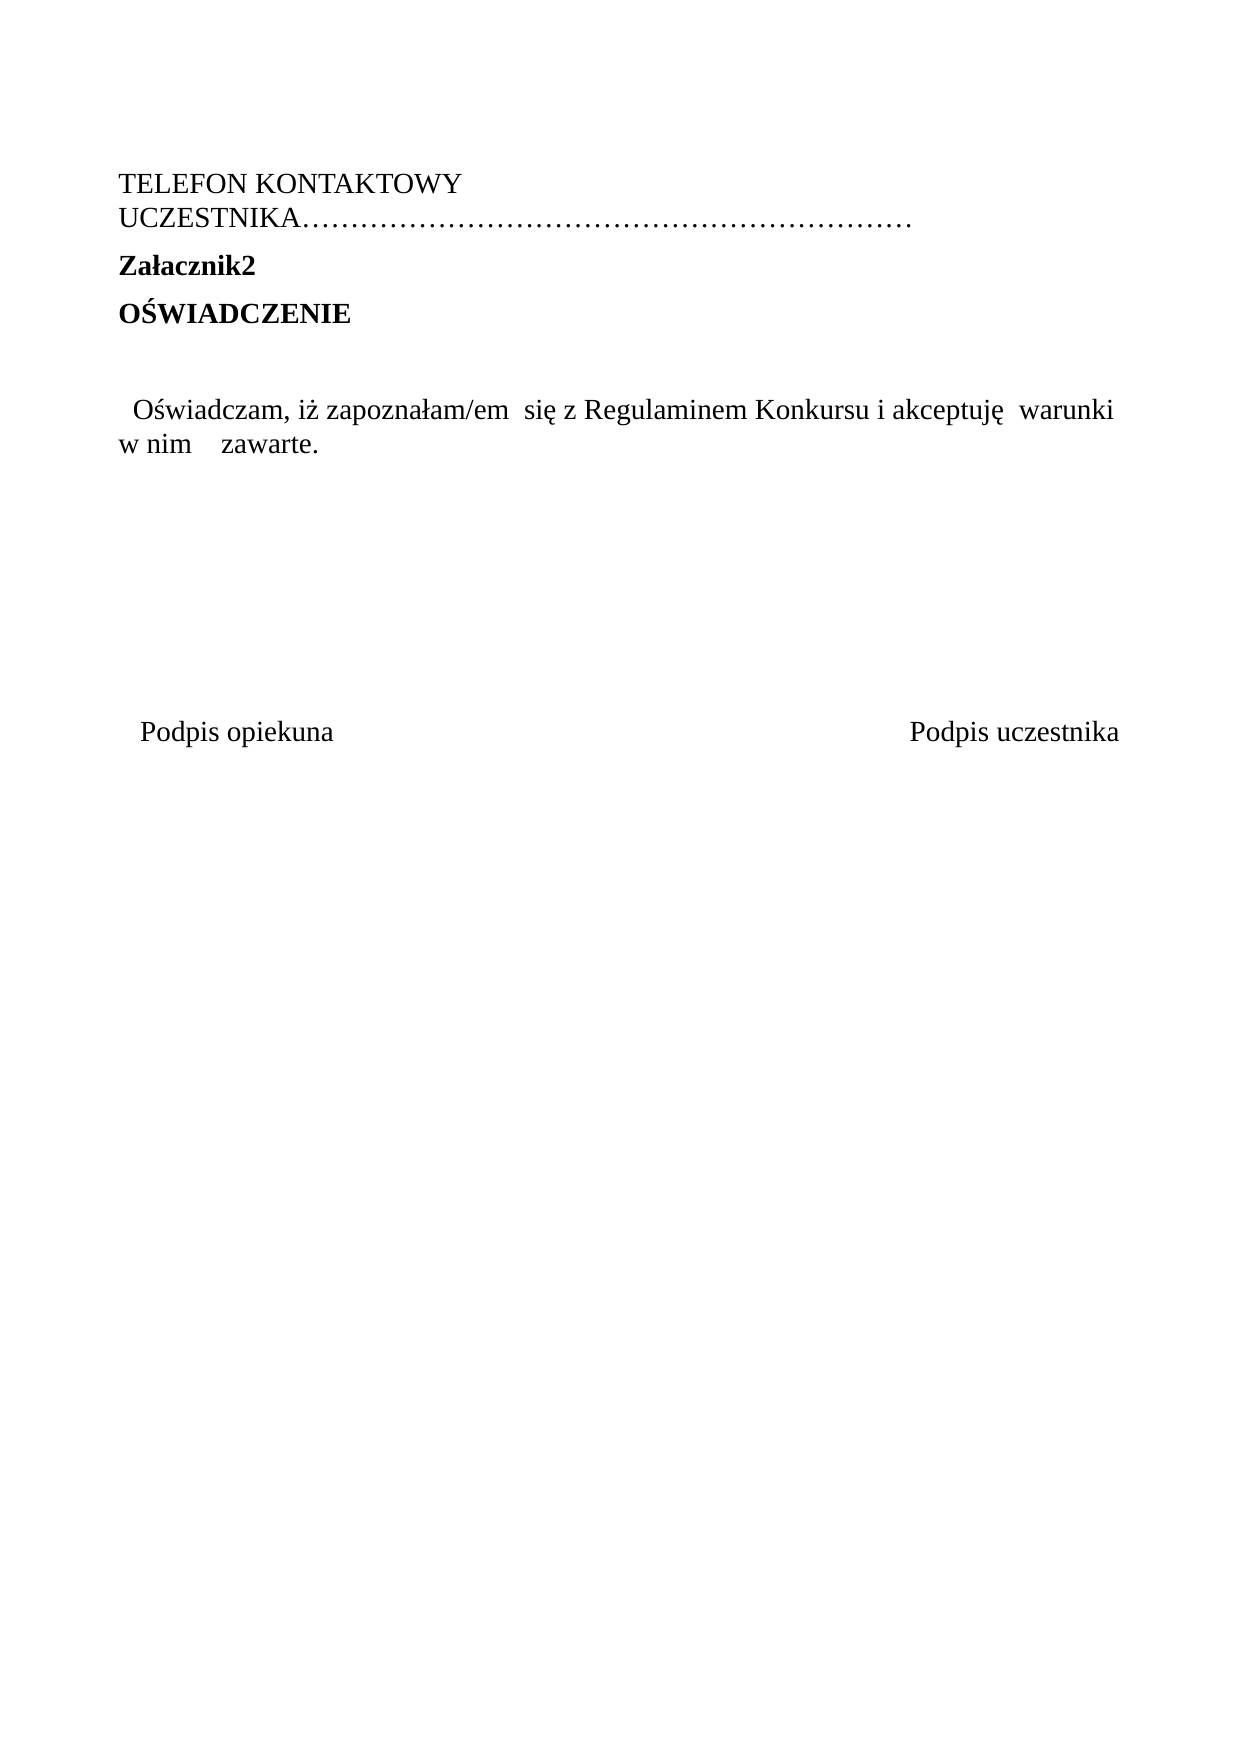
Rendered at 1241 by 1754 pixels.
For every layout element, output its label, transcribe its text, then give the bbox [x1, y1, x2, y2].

text TELEFON KONTAKTOWY UCZESTNIKA……………………………………………………… [118, 166, 1122, 233]
text Załacznik2 [118, 248, 1122, 281]
text OŚWIADCZENIE [118, 296, 1122, 329]
text Oświadczam, iż zapoznałam/em się z Regulaminem Konkursu i akceptuję warunki w nim zawarte. [118, 392, 1122, 459]
text Podpis opiekuna Podpis uczestnika [118, 714, 1122, 748]
